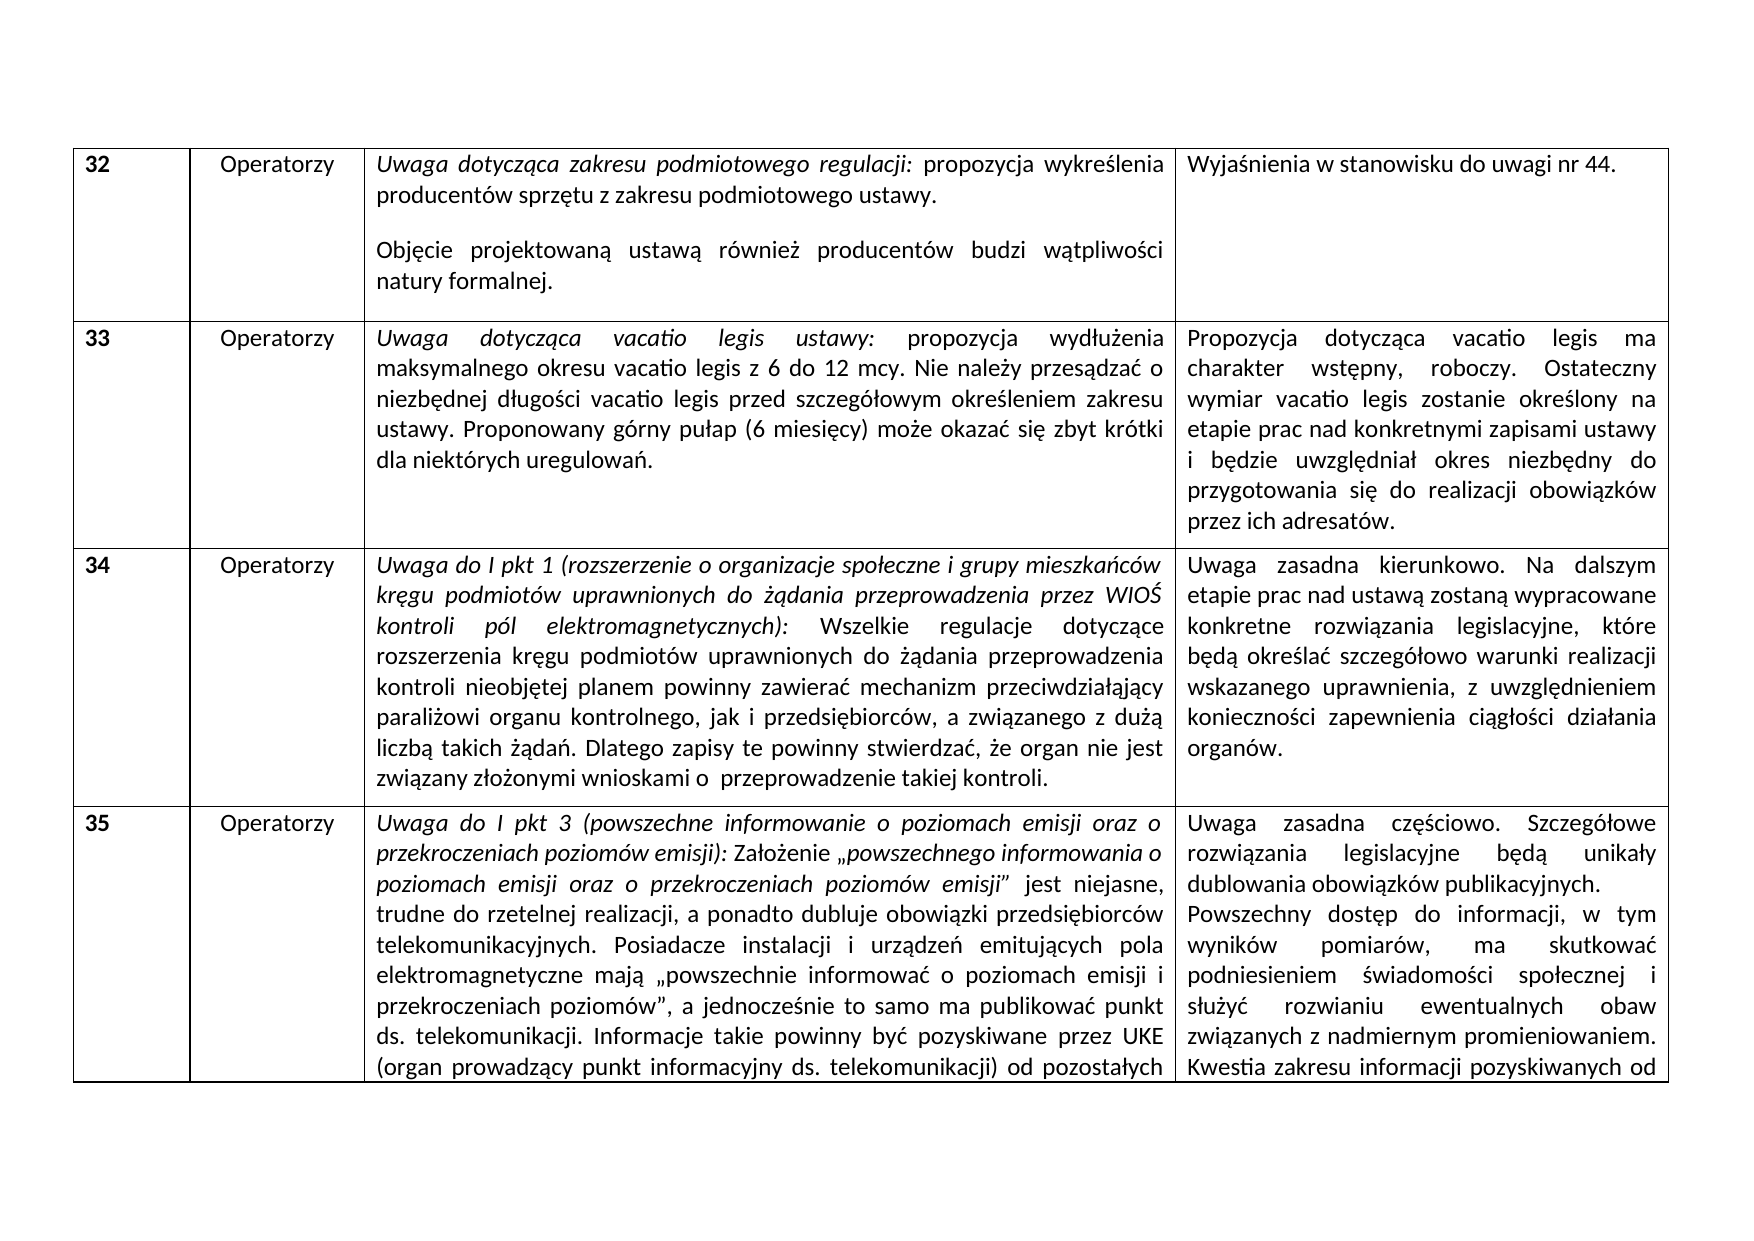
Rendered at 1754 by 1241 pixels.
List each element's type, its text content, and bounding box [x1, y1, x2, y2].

table_cell 33 [74, 322, 189, 548]
table_cell Uwaga dotycząca vacatio legis ustawy: propozycja wydłużenia maksymalnego okresu vacatio legis z 6 do 12 mcy. Nie należy przesądzać o niezbędnej długości vacatio legis przed szczegółowym określeniem zakresu ustawy. Proponowany górny pułap (6 miesięcy) może okazać się zbyt krótki dla niektórych uregulowań. [365, 322, 1175, 548]
table_cell 34 [74, 549, 189, 806]
table_cell Uwaga zasadna częściowo. Szczegółowe rozwiązania legislacyjne będą unikały dublowania obowiązków publikacyjnych. Powszechny dostęp do informacji, w tym wyników pomiarów, ma skutkować podniesieniem świadomości społecznej i służyć rozwianiu ewentualnych obaw związanych z nadmiernym promieniowaniem. Kwestia zakresu informacji pozyskiwanych od [1176, 807, 1668, 1081]
table_cell Uwaga do I pkt 3 (powszechne informowanie o poziomach emisji oraz o przekroczeniach poziomów emisji): Założenie „powszechnego informowania o poziomach emisji oraz o przekroczeniach poziomów emisji” jest niejasne, trudne do rzetelnej realizacji, a ponadto dubluje obowiązki przedsiębiorców telekomunikacyjnych. Posiadacze instalacji i urządzeń emitujących pola elektromagnetyczne mają „powszechnie informować o poziomach emisji i przekroczeniach poziomów”, a jednocześnie to samo ma publikować punkt ds. telekomunikacji. Informacje takie powinny być pozyskiwane przez UKE (organ prowadzący punkt informacyjny ds. telekomunikacji) od pozostałych [365, 807, 1175, 1081]
table_cell Operatorzy [191, 322, 364, 548]
table_cell Uwaga zasadna kierunkowo. Na dalszym etapie prac nad ustawą zostaną wypracowane konkretne rozwiązania legislacyjne, które będą określać szczegółowo warunki realizacji wskazanego uprawnienia, z uwzględnieniem konieczności zapewnienia ciągłości działania organów. [1176, 549, 1668, 806]
table_cell Operatorzy [191, 549, 364, 806]
table_cell Wyjaśnienia w stanowisku do uwagi nr 44. [1176, 149, 1668, 321]
table_cell Operatorzy [191, 149, 364, 321]
table_cell 32 [74, 149, 189, 321]
table_cell 35 [74, 807, 189, 1081]
table_cell Operatorzy [191, 807, 364, 1081]
table_cell Propozycja dotycząca vacatio legis ma charakter wstępny, roboczy. Ostateczny wymiar vacatio legis zostanie określony na etapie prac nad konkretnymi zapisami ustawy i będzie uwzględniał okres niezbędny do przygotowania się do realizacji obowiązków przez ich adresatów. [1176, 322, 1668, 548]
table_cell Uwaga do I pkt 1 (rozszerzenie o organizacje społeczne i grupy mieszkańców kręgu podmiotów uprawnionych do żądania przeprowadzenia przez WIOŚ kontroli pól elektromagnetycznych): Wszelkie regulacje dotyczące rozszerzenia kręgu podmiotów uprawnionych do żądania przeprowadzenia kontroli nieobjętej planem powinny zawierać mechanizm przeciwdziałąjący paraliżowi organu kontrolnego, jak i przedsiębiorców, a związanego z dużą liczbą takich żądań. Dlatego zapisy te powinny stwierdzać, że organ nie jest związany złożonymi wnioskami o przeprowadzenie takiej kontroli. [365, 549, 1175, 806]
table_cell Uwaga dotycząca zakresu podmiotowego regulacji: propozycja wykreślenia producentów sprzętu z zakresu podmiotowego ustawy. Objęcie projektowaną ustawą również producentów budzi wątpliwości natury formalnej. [365, 149, 1175, 321]
